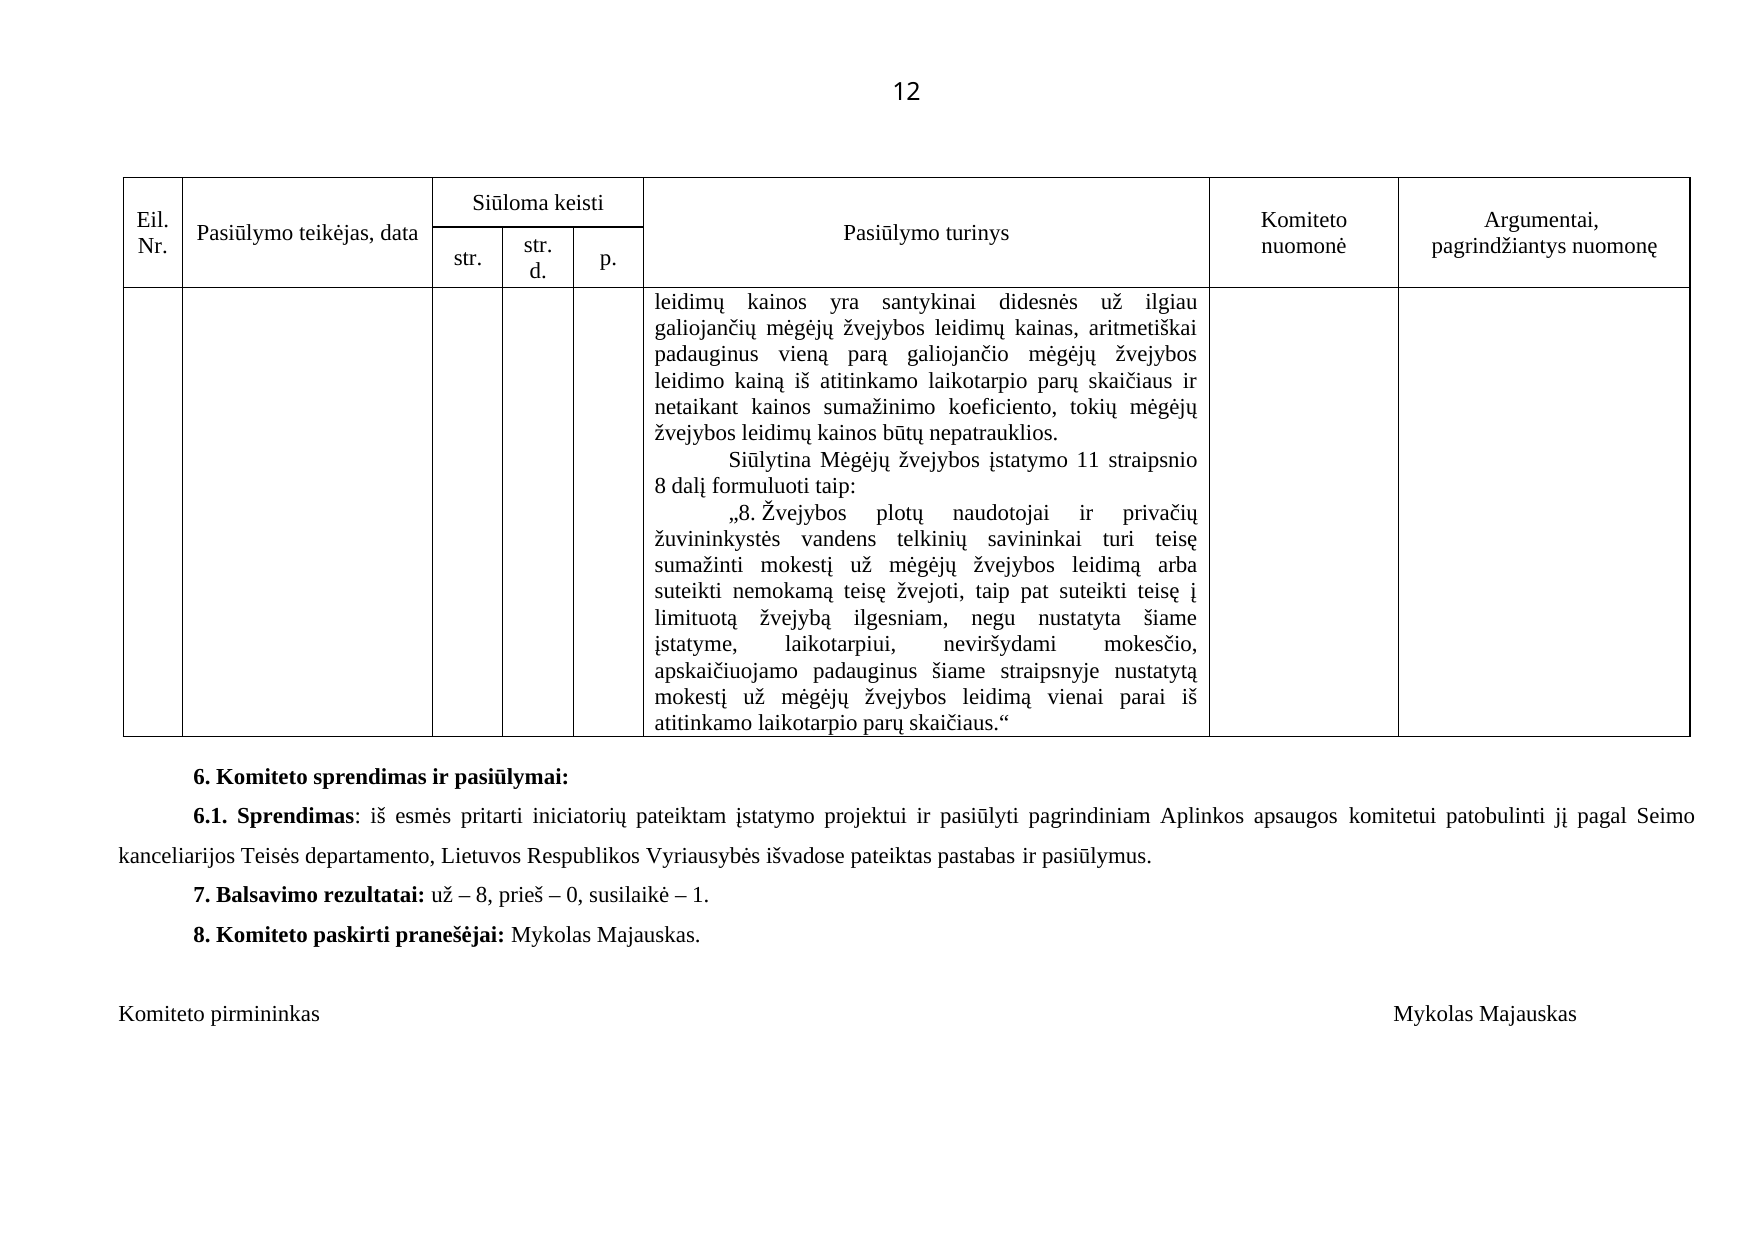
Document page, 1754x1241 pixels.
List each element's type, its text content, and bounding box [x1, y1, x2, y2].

table_cell [124, 288, 182, 736]
table_cell [503, 288, 573, 736]
text 8. Komiteto paskirti pranešėjai: Mykolas Majauskas. [118, 921, 1695, 947]
table_header Argumentai, pagrindžiantys nuomonę [1399, 178, 1689, 287]
table_header Pasiūlymo turinys [644, 178, 1209, 287]
table_cell str. [433, 228, 502, 287]
table_cell leidimų kainos yra santykinai didesnės už ilgiau galiojančių mėgėjų žvejybos leidimų kainas, aritmetiškai padauginus vieną parą galiojančio mėgėjų žvejybos leidimo kainą iš atitinkamo laikotarpio parų skaičiaus ir netaikant kainos sumažinimo koeficiento, tokių mėgėjų žvejybos leidimų kainos būtų nepatrauklios. Siūlytina Mėgėjų žvejybos įstatymo 11 straipsnio 8 dalį formuluoti taip: „8. Žvejybos plotų naudotojai ir privačių žuvininkystės vandens telkinių savininkai turi teisę sumažinti mokestį už mėgėjų žvejybos leidimą arba suteikti nemokamą teisę žvejoti, taip pat suteikti teisę į limituotą žvejybą ilgesniam, negu nustatyta šiame įstatyme, laikotarpiui, neviršydami mokesčio, apskaičiuojamo padauginus šiame straipsnyje nustatytą mokestį už mėgėjų žvejybos leidimą vienai parai iš atitinkamo laikotarpio parų skaičiaus.“ [644, 288, 1209, 736]
table_cell [1399, 288, 1689, 736]
table_cell [574, 288, 643, 736]
text 7. Balsavimo rezultatai: už – 8, prieš – 0, susilaikė – 1. [118, 882, 1695, 908]
table_header Eil. Nr. [124, 178, 182, 287]
table_cell [183, 288, 432, 736]
text 6. Komiteto sprendimas ir pasiūlymai: [118, 763, 1695, 789]
table_header Komiteto nuomonė [1210, 178, 1398, 287]
table_cell str. d. [503, 228, 573, 287]
table_header Siūloma keisti [433, 178, 643, 226]
table_cell [1210, 288, 1398, 736]
text Komiteto pirmininkas Mykolas Majauskas [118, 1000, 1695, 1053]
table_cell p. [574, 228, 643, 287]
table_header Pasiūlymo teikėjas, data [183, 178, 432, 287]
text 6.1. Sprendimas: iš esmės pritarti iniciatorių pateiktam įstatymo projektui ir pasiūlyti pagrindiniam Aplinkos apsaugos komitetui patobulinti jį pagal Seimo kanceliarijos Teisės departamento, Lietuvos Respublikos Vyriausybės išvadose pateiktas pastabas ir pasiūlymus. [118, 803, 1695, 868]
table_cell [433, 288, 502, 736]
